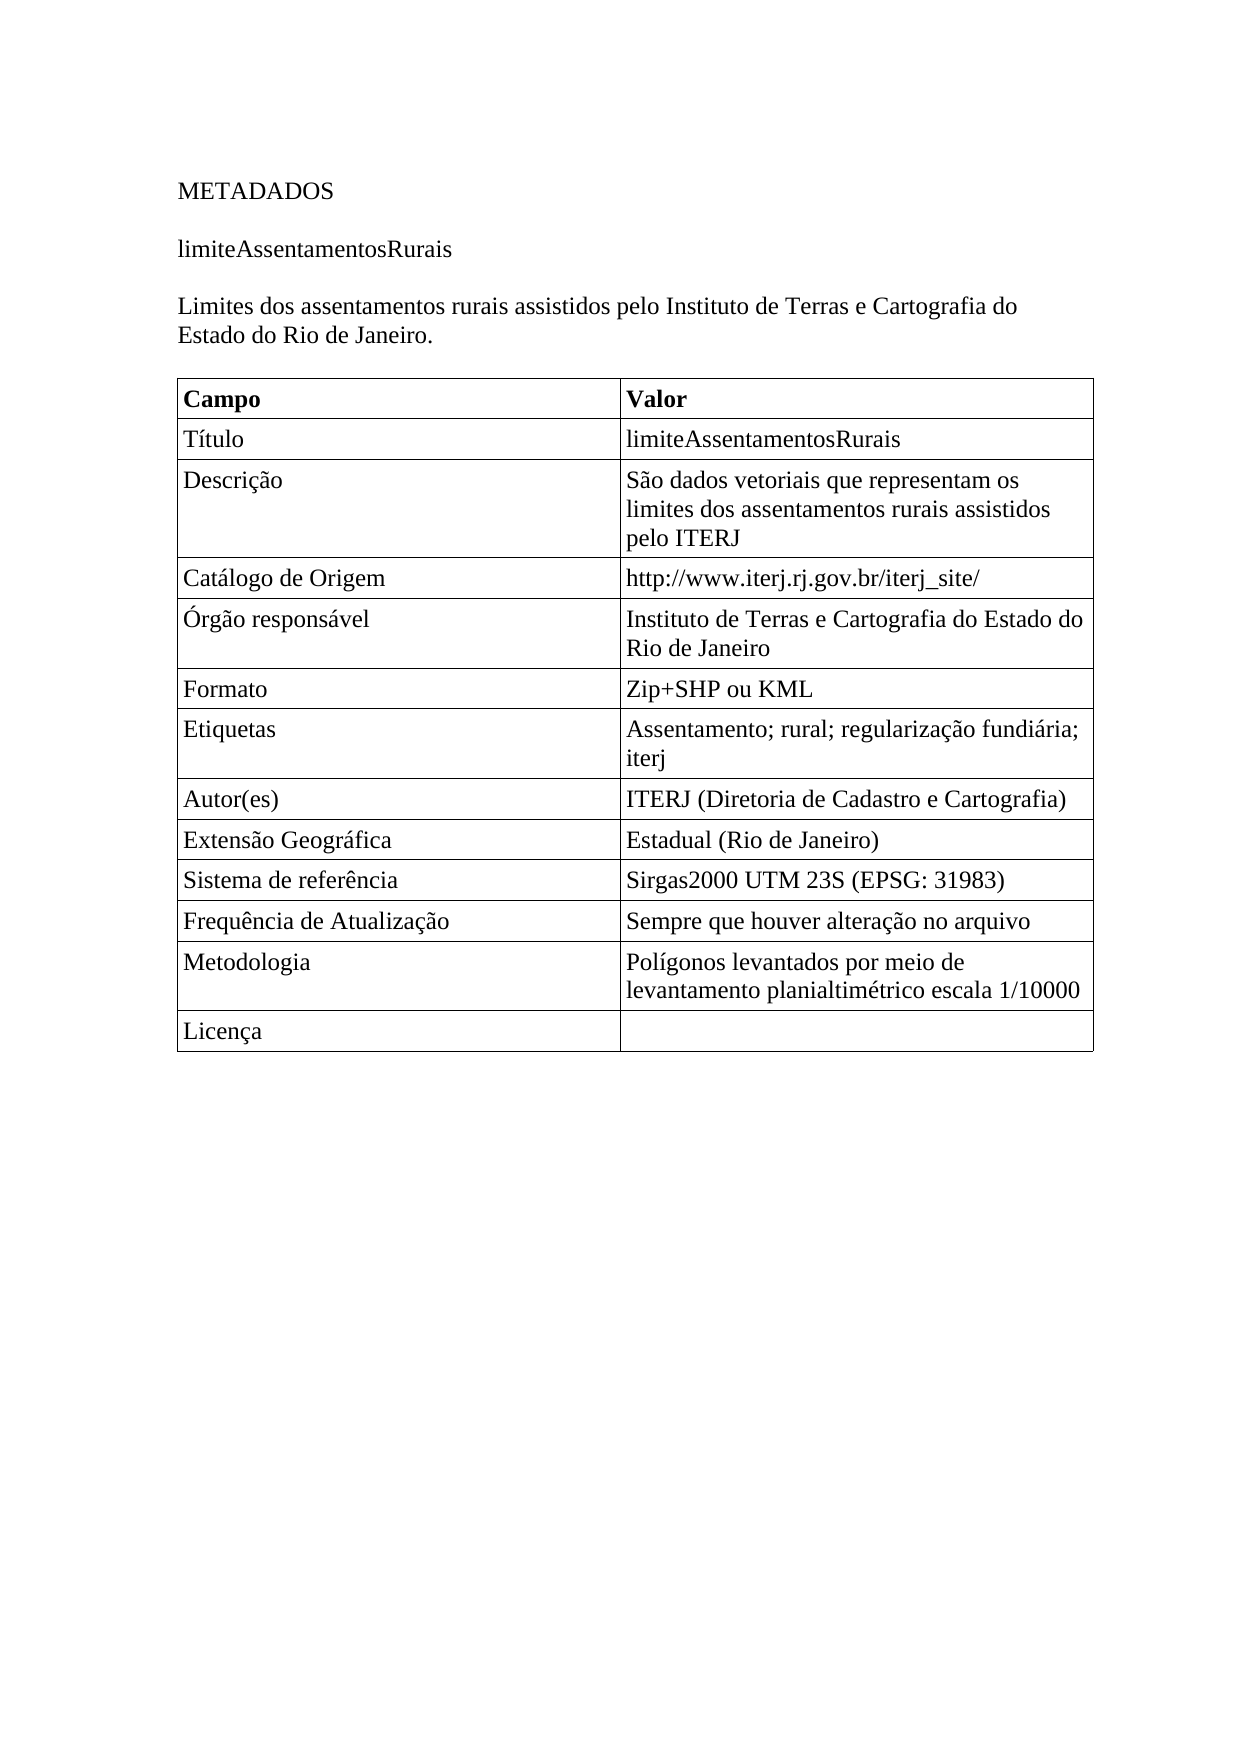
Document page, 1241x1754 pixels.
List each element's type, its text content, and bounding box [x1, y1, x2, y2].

table_cell Frequência de Atualização [178, 901, 620, 941]
table_cell Licença [178, 1011, 620, 1051]
table_cell Etiquetas [178, 709, 620, 778]
table_cell Polígonos levantados por meio de levantamento planialtimétrico escala 1/10000 [621, 942, 1093, 1010]
table_cell Sistema de referência [178, 860, 620, 900]
table_cell Estadual (Rio de Janeiro) [621, 820, 1093, 859]
table_cell limiteAssentamentosRurais [621, 419, 1093, 459]
table_cell [621, 1011, 1093, 1051]
table_cell Sempre que houver alteração no arquivo [621, 901, 1093, 941]
table_cell São dados vetoriais que representam os limites dos assentamentos rurais assistidos pelo ITERJ [621, 460, 1093, 557]
table_cell ITERJ (Diretoria de Cadastro e Cartografia) [621, 779, 1093, 818]
table_header Campo [178, 379, 620, 418]
table_cell Autor(es) [178, 779, 620, 818]
table_cell Descrição [178, 460, 620, 557]
table_cell Catálogo de Origem [178, 558, 620, 598]
table_cell Sirgas2000 UTM 23S (EPSG: 31983) [621, 860, 1093, 900]
table_cell Órgão responsável [178, 599, 620, 667]
text Limites dos assentamentos rurais assistidos pelo Instituto de Terras e Cartografia do Estado do Rio de Janeiro. [177, 291, 1063, 349]
table_cell Metodologia [178, 942, 620, 1010]
table_cell http://www.iterj.rj.gov.br/iterj_site/ [621, 558, 1093, 598]
table_cell Extensão Geográfica [178, 820, 620, 859]
table_cell Assentamento; rural; regularização fundiária; iterj [621, 709, 1093, 778]
text METADADOS [177, 176, 1063, 205]
table_cell Título [178, 419, 620, 459]
text limiteAssentamentosRurais [177, 234, 1063, 263]
table_cell Zip+SHP ou KML [621, 669, 1093, 708]
table_cell Formato [178, 669, 620, 708]
table_cell Instituto de Terras e Cartografia do Estado do Rio de Janeiro [621, 599, 1093, 667]
table_header Valor [621, 379, 1093, 418]
